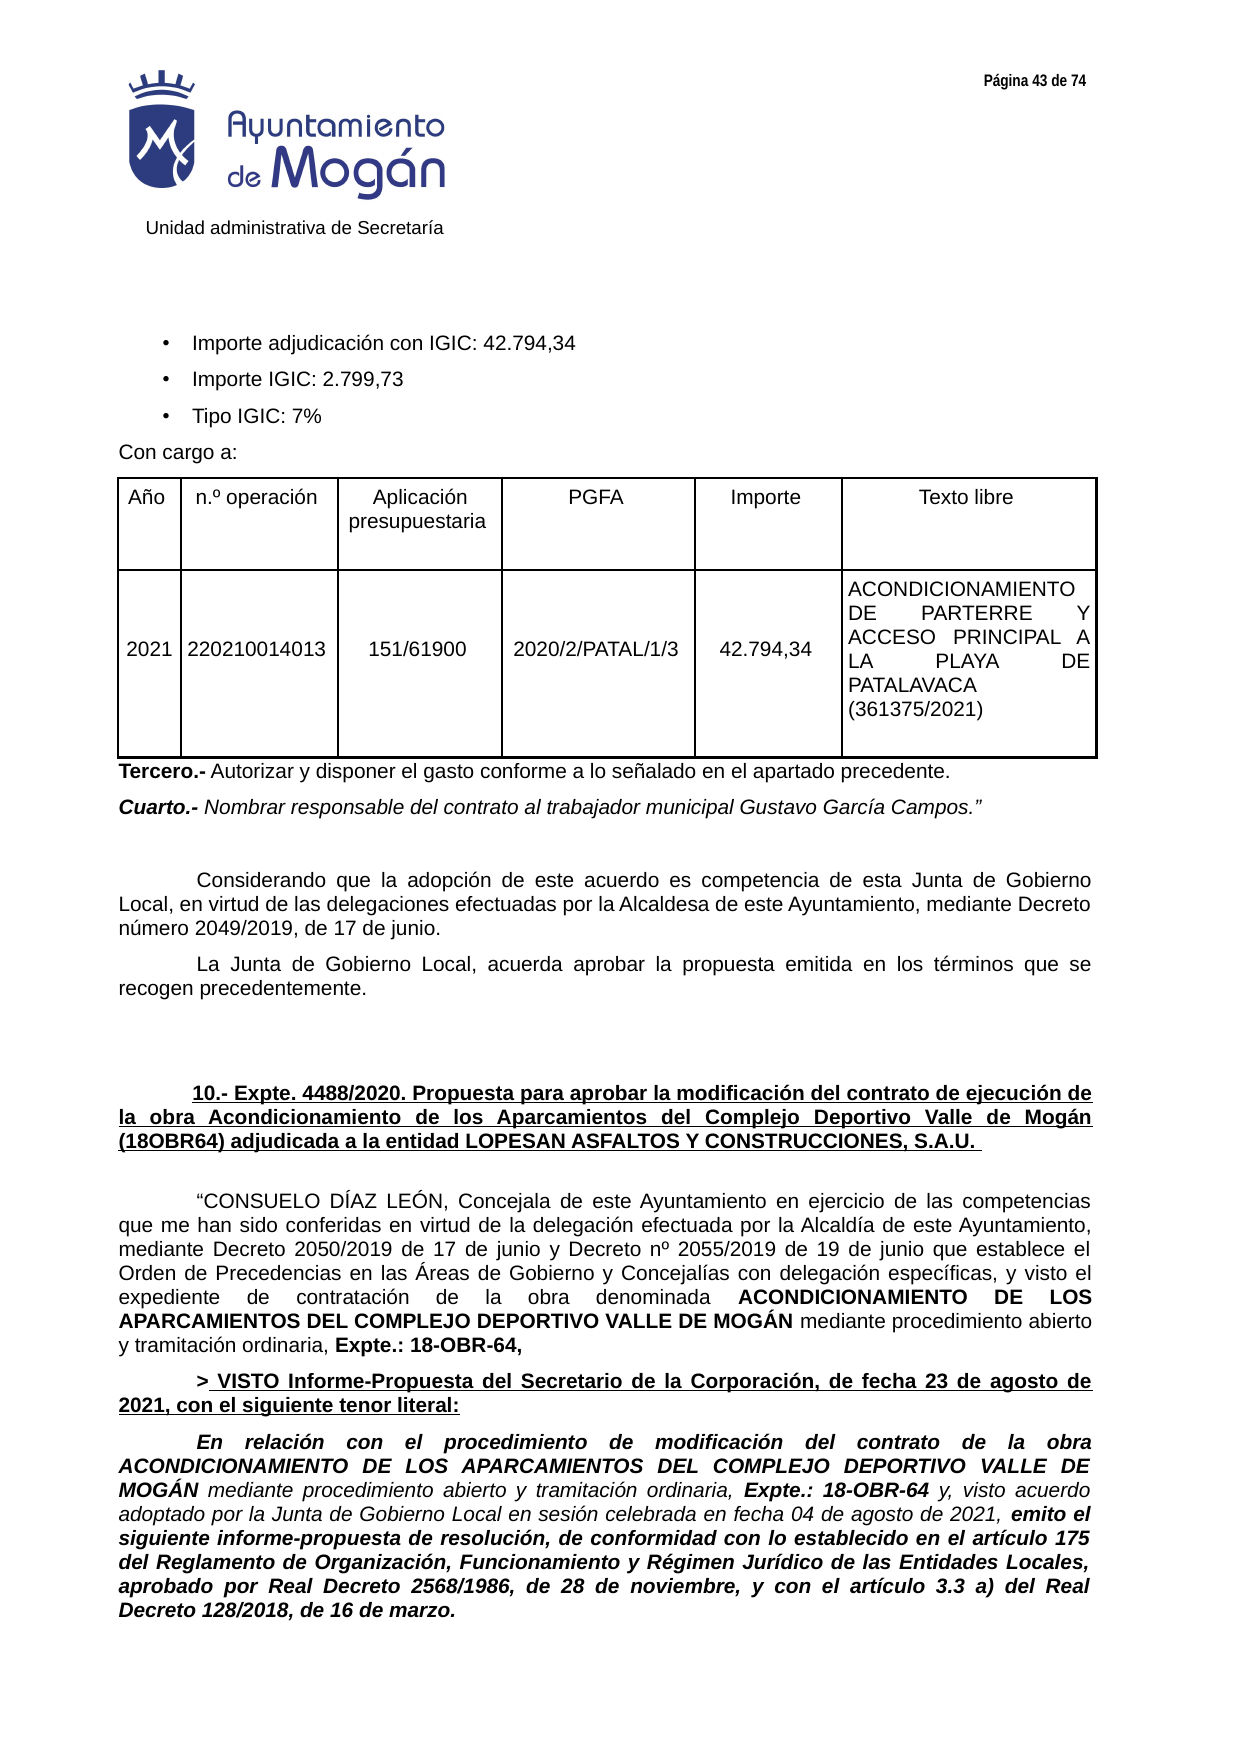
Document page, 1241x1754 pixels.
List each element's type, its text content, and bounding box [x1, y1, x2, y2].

list Importe adjudicación con IGIC: 42.794,34 [162, 331, 1092, 354]
table_cell 151/61900 [339, 571, 501, 756]
text (18OBR64) adjudicada a la entidad LOPESAN ASFALTOS Y CONSTRUCCIONES, S.A.U. [118, 1127, 1092, 1153]
table_header Aplicación presupuestaria [339, 479, 501, 569]
text Con cargo a: [118, 440, 1092, 464]
list Tipo IGIC: 7% [162, 404, 1092, 428]
text Considerando que la adopción de este acuerdo es competencia de esta Junta de Gobierno Local, en virtud de las delegaciones efectuadas por la Alcaldesa de este Ayuntamiento, mediante Decreto número 2049/2019, de 17 de junio. [118, 868, 1092, 940]
text En relación con el procedimiento de modificación del contrato de la obra ACONDICIONAMIENTO DE LOS APARCAMIENTOS DEL COMPLEJO DEPORTIVO VALLE DE MOGÁN mediante procedimiento abierto y tramitación ordinaria, Expte.: 18-OBR-64 y, visto acuerdo adoptado por la Junta de Gobierno Local en sesión celebrada en fecha 04 de agosto de 2021, emito el siguiente informe-propuesta de resolución, de conformidad con lo establecido en el artículo 175 del Reglamento de Organización, Funcionamiento y Régimen Jurídico de las Entidades Locales, aprobado por Real Decreto 2568/1986, de 28 de noviembre, y con el artículo 3.3 a) del Real Decreto 128/2018, de 16 de marzo. [118, 1430, 1092, 1621]
table_header n.º operación [182, 479, 337, 569]
text Cuarto.- Nombrar responsable del contrato al trabajador municipal Gustavo García Campos.” [118, 795, 1092, 819]
table_cell 2021 [119, 571, 180, 756]
text “CONSUELO DÍAZ LEÓN, Concejala de este Ayuntamiento en ejercicio de las competencias que me han sido conferidas en virtud de la delegación efectuada por la Alcaldía de este Ayuntamiento, mediante Decreto 2050/2019 de 17 de junio y Decreto nº 2055/2019 de 19 de junio que establece el Orden de Precedencias en las Áreas de Gobierno y Concejalías con delegación específicas, y visto el expediente de contratación de la obra denominada ACONDICIONAMIENTO DE LOS APARCAMIENTOS DEL COMPLEJO DEPORTIVO VALLE DE MOGÁN mediante procedimiento abierto y tramitación ordinaria, Expte.: 18-OBR-64, [118, 1189, 1092, 1357]
text La Junta de Gobierno Local, acuerda aprobar la propuesta emitida en los términos que se recogen precedentemente. [118, 952, 1092, 1000]
table_cell 220210014013 [182, 571, 337, 756]
text > VISTO Informe-Propuesta del Secretario de la Corporación, de fecha 23 de agosto de 2021, con el siguiente tenor literal: [118, 1369, 1092, 1417]
picture [128, 70, 445, 206]
table_header Importe [696, 479, 841, 569]
table_header PGFA [503, 479, 694, 569]
table_cell 42.794,34 [696, 571, 841, 756]
text Tercero.- Autorizar y disponer el gasto conforme a lo señalado en el apartado precedente. [118, 759, 1092, 782]
table_header Año [119, 479, 180, 569]
table_cell 2020/2/PATAL/1/3 [503, 571, 694, 756]
table_cell ACONDICIONAMIENTO DE PARTERRE Y ACCESO PRINCIPAL A LA PLAYA DE PATALAVACA (361375/2021) [843, 571, 1095, 756]
table_header Texto libre [843, 479, 1095, 569]
text 10.- Expte. 4488/2020. Propuesta para aprobar la modificación del contrato de ejecución de la obra Acondicionamiento de los Aparcamientos del Complejo Deportivo Valle de Mogán [118, 1081, 1092, 1126]
list Importe IGIC: 2.799,73 [162, 367, 1092, 391]
